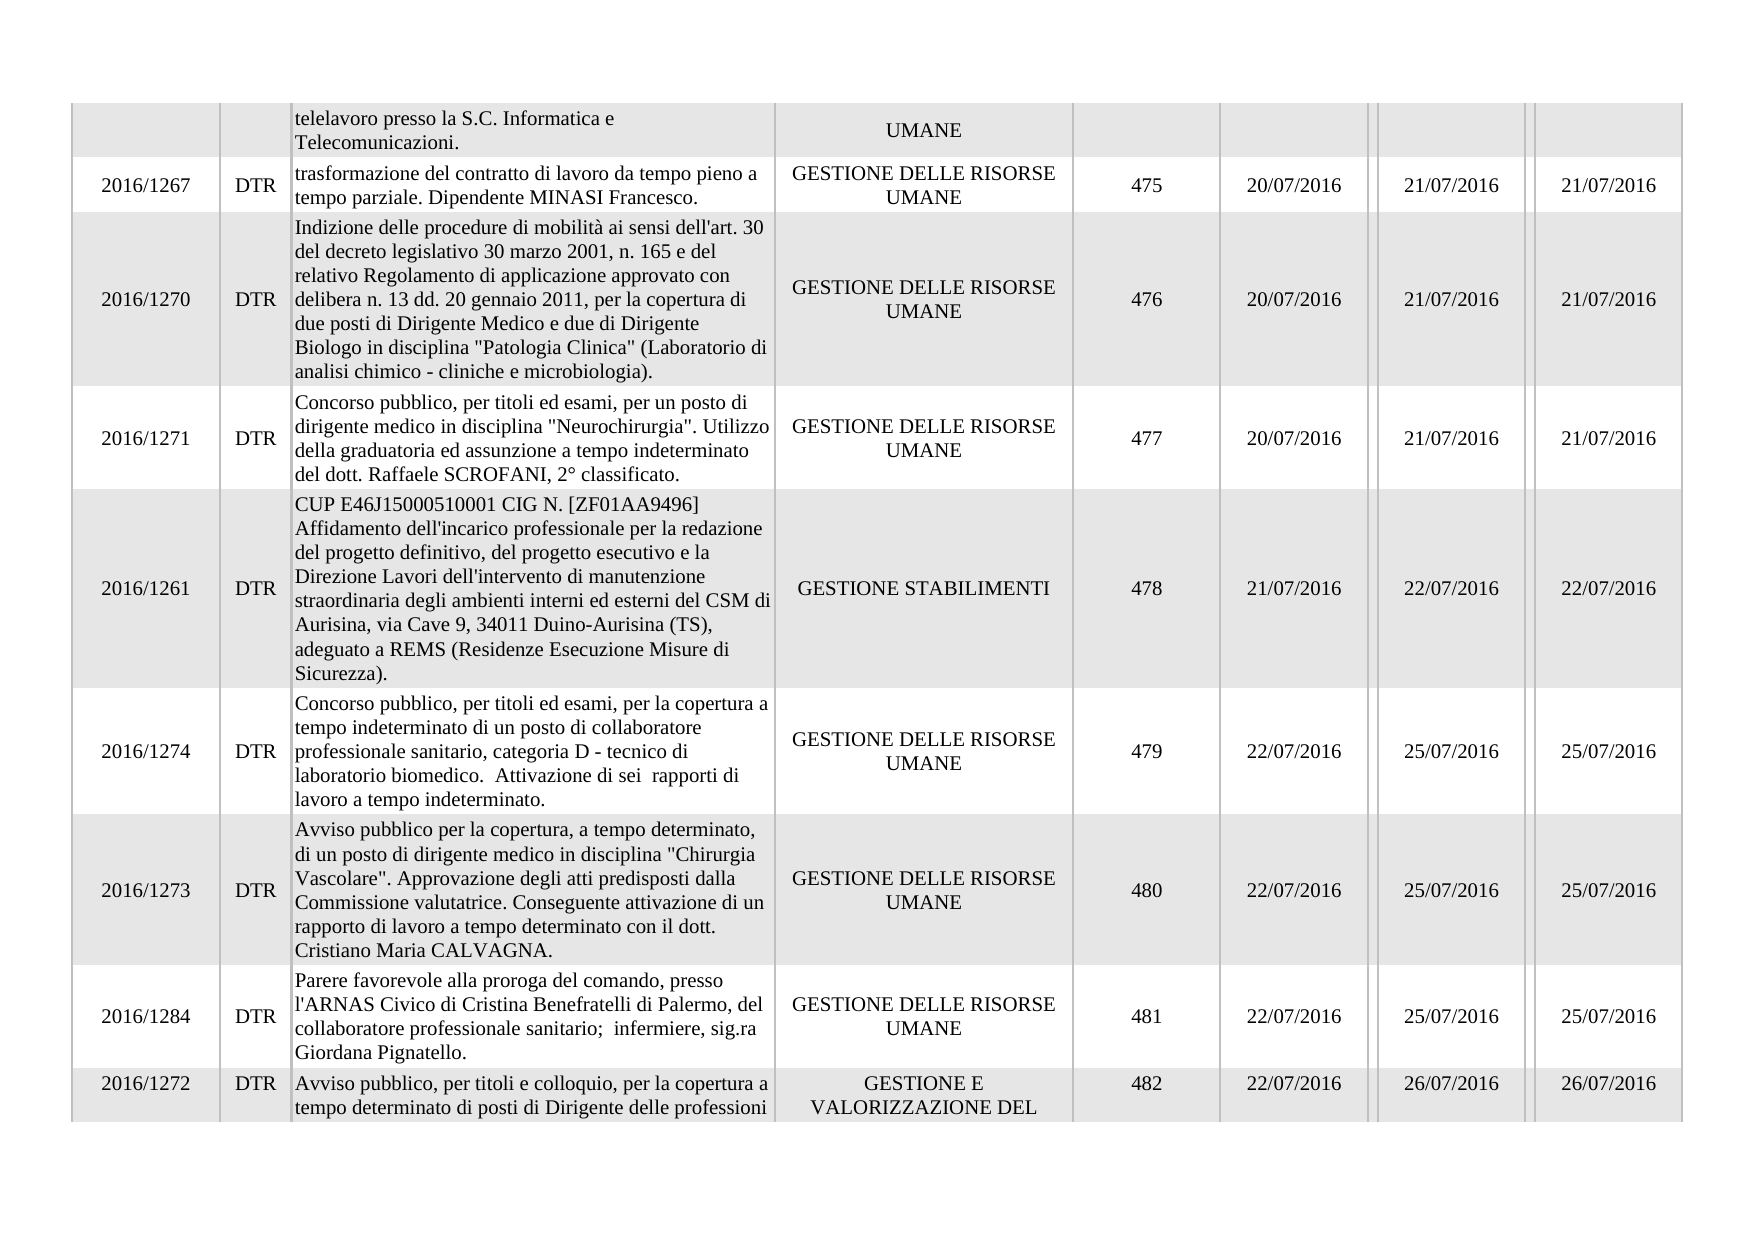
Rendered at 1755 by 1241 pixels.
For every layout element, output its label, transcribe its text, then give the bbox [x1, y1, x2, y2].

table_cell [1536, 103, 1681, 157]
table_cell [1369, 158, 1377, 212]
table_cell DTR [221, 965, 290, 1067]
table_cell telelavoro presso la S.C. Informatica e Telecomunicazioni. [293, 103, 774, 157]
table_cell 2016/1274 [73, 688, 219, 814]
table_cell Avviso pubblico per la copertura, a tempo determinato, di un posto di dirigente medico in disciplina "Chirurgia Vascolare". Approvazione degli atti predisposti dalla Commissione valutatrice. Conseguente attivazione di un rapporto di lavoro a tempo determinato con il dott. Cristiano Maria CALVAGNA. [293, 814, 774, 965]
table_cell 21/07/2016 [1379, 386, 1524, 489]
table_cell 2016/1271 [73, 386, 219, 489]
table_cell 2016/1284 [73, 965, 219, 1067]
table_cell 22/07/2016 [1221, 688, 1367, 814]
table_cell [221, 103, 290, 157]
table_cell 22/07/2016 [1221, 814, 1367, 965]
table_cell 2016/1261 [73, 489, 219, 688]
table_cell [1369, 489, 1377, 688]
table_cell [1369, 814, 1377, 965]
table_cell GESTIONE DELLE RISORSE UMANE [776, 965, 1072, 1067]
table_cell 476 [1074, 212, 1219, 386]
table_cell 475 [1074, 158, 1219, 212]
table_cell DTR [221, 386, 290, 489]
table_cell 21/07/2016 [1536, 212, 1681, 386]
table_cell GESTIONE DELLE RISORSE UMANE [776, 386, 1072, 489]
table_cell [1369, 103, 1377, 157]
table_cell 480 [1074, 814, 1219, 965]
table_cell 21/07/2016 [1379, 212, 1524, 386]
table_cell [1369, 386, 1377, 489]
table_cell 478 [1074, 489, 1219, 688]
table_cell [1221, 103, 1367, 157]
table_cell [1526, 158, 1534, 212]
table_cell 481 [1074, 965, 1219, 1067]
table_cell 21/07/2016 [1536, 158, 1681, 212]
table_cell 22/07/2016 [1221, 1068, 1367, 1122]
table_cell DTR [221, 158, 290, 212]
table_cell [1369, 212, 1377, 386]
table_cell [1369, 1068, 1377, 1122]
table_cell 26/07/2016 [1379, 1068, 1524, 1122]
table_cell GESTIONE DELLE RISORSE UMANE [776, 212, 1072, 386]
table_cell 477 [1074, 386, 1219, 489]
table_cell DTR [221, 1068, 290, 1122]
table_cell [1526, 489, 1534, 688]
table_cell 25/07/2016 [1379, 688, 1524, 814]
table_cell trasformazione del contratto di lavoro da tempo pieno a tempo parziale. Dipendente MINASI Francesco. [293, 158, 774, 212]
table_cell 2016/1273 [73, 814, 219, 965]
table_cell DTR [221, 489, 290, 688]
table_cell CUP E46J15000510001 CIG N. [ZF01AA9496] Affidamento dell'incarico professionale per la redazione del progetto definitivo, del progetto esecutivo e la Direzione Lavori dell'intervento di manutenzione straordinaria degli ambienti interni ed esterni del CSM di Aurisina, via Cave 9, 34011 Duino-Aurisina (TS), adeguato a REMS (Residenze Esecuzione Misure di Sicurezza). [293, 489, 774, 688]
table_cell [1526, 688, 1534, 814]
table_cell 2016/1270 [73, 212, 219, 386]
table_cell 25/07/2016 [1536, 814, 1681, 965]
table_cell 22/07/2016 [1221, 965, 1367, 1067]
table_cell [73, 103, 219, 157]
table_cell 20/07/2016 [1221, 212, 1367, 386]
table_cell GESTIONE DELLE RISORSE UMANE [776, 814, 1072, 965]
table_cell 21/07/2016 [1221, 489, 1367, 688]
table_cell [1379, 103, 1524, 157]
table_cell Indizione delle procedure di mobilità ai sensi dell'art. 30 del decreto legislativo 30 marzo 2001, n. 165 e del relativo Regolamento di applicazione approvato con delibera n. 13 dd. 20 gennaio 2011, per la copertura di due posti di Dirigente Medico e due di Dirigente Biologo in disciplina "Patologia Clinica" (Laboratorio di analisi chimico - cliniche e microbiologia). [293, 212, 774, 386]
table_cell GESTIONE DELLE RISORSE UMANE [776, 688, 1072, 814]
table_cell [1369, 688, 1377, 814]
table_cell 20/07/2016 [1221, 158, 1367, 212]
table_cell Concorso pubblico, per titoli ed esami, per la copertura a tempo indeterminato di un posto di collaboratore professionale sanitario, categoria D - tecnico di laboratorio biomedico. Attivazione di sei rapporti di lavoro a tempo indeterminato. [293, 688, 774, 814]
table_cell 21/07/2016 [1536, 386, 1681, 489]
table_cell Concorso pubblico, per titoli ed esami, per un posto di dirigente medico in disciplina "Neurochirurgia". Utilizzo della graduatoria ed assunzione a tempo indeterminato del dott. Raffaele SCROFANI, 2° classificato. [293, 386, 774, 489]
table_cell GESTIONE STABILIMENTI [776, 489, 1072, 688]
table_cell [1526, 1068, 1534, 1122]
table_cell 21/07/2016 [1379, 158, 1524, 212]
table_cell [1526, 103, 1534, 157]
table_cell 22/07/2016 [1536, 489, 1681, 688]
table_cell [1526, 212, 1534, 386]
table_cell 25/07/2016 [1536, 965, 1681, 1067]
table_cell GESTIONE E VALORIZZAZIONE DEL [776, 1068, 1072, 1122]
table_cell 22/07/2016 [1379, 489, 1524, 688]
table_cell Avviso pubblico, per titoli e colloquio, per la copertura a tempo determinato di posti di Dirigente delle professioni [293, 1068, 774, 1122]
table_cell 20/07/2016 [1221, 386, 1367, 489]
table_cell [1369, 965, 1377, 1067]
table_cell UMANE [776, 103, 1072, 157]
table_cell DTR [221, 814, 290, 965]
table_cell 25/07/2016 [1379, 965, 1524, 1067]
table_cell 2016/1272 [73, 1068, 219, 1122]
table_cell [1526, 965, 1534, 1067]
table_cell GESTIONE DELLE RISORSE UMANE [776, 158, 1072, 212]
table_cell 2016/1267 [73, 158, 219, 212]
table_cell 26/07/2016 [1536, 1068, 1681, 1122]
table_cell [1526, 814, 1534, 965]
table_cell 25/07/2016 [1536, 688, 1681, 814]
table_cell 482 [1074, 1068, 1219, 1122]
table_cell DTR [221, 212, 290, 386]
table_cell [1074, 103, 1219, 157]
table_cell Parere favorevole alla proroga del comando, presso l'ARNAS Civico di Cristina Benefratelli di Palermo, del collaboratore professionale sanitario; infermiere, sig.ra Giordana Pignatello. [293, 965, 774, 1067]
table_cell [1526, 386, 1534, 489]
table_cell 25/07/2016 [1379, 814, 1524, 965]
table_cell DTR [221, 688, 290, 814]
table_cell 479 [1074, 688, 1219, 814]
